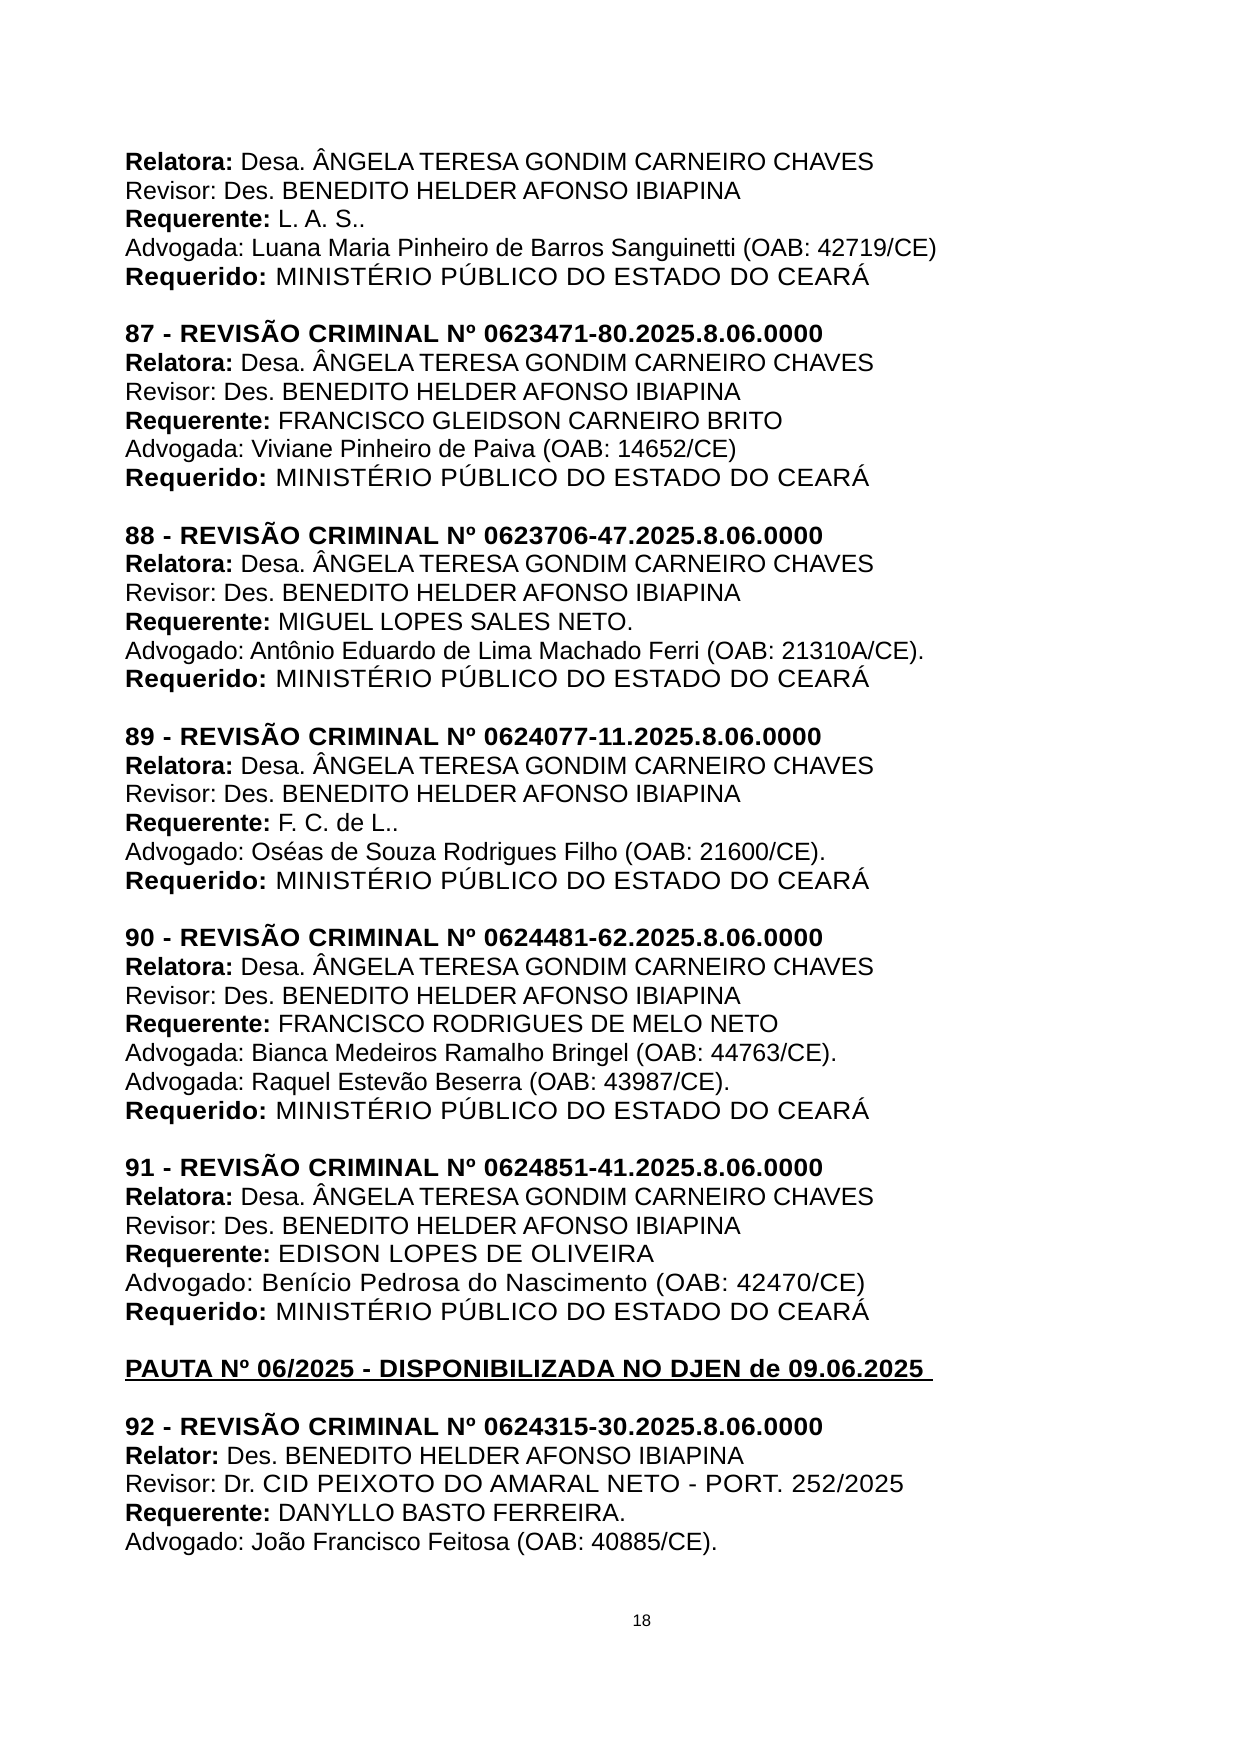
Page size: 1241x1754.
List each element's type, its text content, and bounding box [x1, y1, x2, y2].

text PAUTA Nº 06/2025 - DISPONIBILIZADA NO DJEN de 09.06.2025 [125, 1354, 1158, 1383]
text Requerido: MINISTÉRIO PÚBLICO DO ESTADO DO CEARÁ [125, 1297, 1158, 1326]
text Requerente: F. C. de L.. [125, 808, 1158, 837]
text Advogada: Viviane Pinheiro de Paiva (OAB: 14652/CE) [125, 434, 1158, 463]
text Requerente: EDISON LOPES DE OLIVEIRA [125, 1239, 1158, 1268]
text Advogada: Raquel Estevão Beserra (OAB: 43987/CE). [125, 1067, 1158, 1096]
text Relatora: Desa. ÂNGELA TERESA GONDIM CARNEIRO CHAVES [125, 751, 1158, 779]
text Revisor: Des. BENEDITO HELDER AFONSO IBIAPINA [125, 1211, 1158, 1239]
text Requerido: MINISTÉRIO PÚBLICO DO ESTADO DO CEARÁ [125, 463, 1158, 492]
text Requerente: L. A. S.. [125, 204, 1158, 233]
text 89 - REVISÃO CRIMINAL Nº 0624077-11.2025.8.06.0000 [125, 722, 1158, 751]
text 90 - REVISÃO CRIMINAL Nº 0624481-62.2025.8.06.0000 [125, 923, 1158, 952]
text Advogado: João Francisco Feitosa (OAB: 40885/CE). [125, 1527, 1158, 1556]
text Requerente: MIGUEL LOPES SALES NETO. [125, 607, 1158, 636]
text Revisor: Des. BENEDITO HELDER AFONSO IBIAPINA [125, 578, 1158, 607]
text Requerido: MINISTÉRIO PÚBLICO DO ESTADO DO CEARÁ [125, 866, 1158, 894]
text Revisor: Des. BENEDITO HELDER AFONSO IBIAPINA [125, 981, 1158, 1009]
text Requerido: MINISTÉRIO PÚBLICO DO ESTADO DO CEARÁ [125, 664, 1158, 693]
text Requerido: MINISTÉRIO PÚBLICO DO ESTADO DO CEARÁ [125, 262, 1158, 291]
text Relator: Des. BENEDITO HELDER AFONSO IBIAPINA [125, 1441, 1158, 1469]
text Advogado: Benício Pedrosa do Nascimento (OAB: 42470/CE) [125, 1268, 1158, 1297]
text Relatora: Desa. ÂNGELA TERESA GONDIM CARNEIRO CHAVES [125, 1182, 1158, 1211]
text Relatora: Desa. ÂNGELA TERESA GONDIM CARNEIRO CHAVES [125, 147, 1158, 176]
text 91 - REVISÃO CRIMINAL Nº 0624851-41.2025.8.06.0000 [125, 1153, 1158, 1182]
text 92 - REVISÃO CRIMINAL Nº 0624315-30.2025.8.06.0000 [125, 1412, 1158, 1441]
text Requerente: FRANCISCO RODRIGUES DE MELO NETO [125, 1009, 1158, 1038]
text 88 - REVISÃO CRIMINAL Nº 0623706-47.2025.8.06.0000 [125, 521, 1158, 549]
text Advogada: Luana Maria Pinheiro de Barros Sanguinetti (OAB: 42719/CE) [125, 233, 1158, 262]
text Relatora: Desa. ÂNGELA TERESA GONDIM CARNEIRO CHAVES [125, 952, 1158, 981]
text Relatora: Desa. ÂNGELA TERESA GONDIM CARNEIRO CHAVES [125, 348, 1158, 377]
text Revisor: Des. BENEDITO HELDER AFONSO IBIAPINA [125, 377, 1158, 406]
text Relatora: Desa. ÂNGELA TERESA GONDIM CARNEIRO CHAVES [125, 549, 1158, 578]
text Revisor: Des. BENEDITO HELDER AFONSO IBIAPINA [125, 176, 1158, 204]
text Requerente: DANYLLO BASTO FERREIRA. [125, 1498, 1158, 1527]
text Revisor: Dr. CID PEIXOTO DO AMARAL NETO - PORT. 252/2025 [125, 1469, 1158, 1498]
text Advogado: Oséas de Souza Rodrigues Filho (OAB: 21600/CE). [125, 837, 1158, 866]
text 87 - REVISÃO CRIMINAL Nº 0623471-80.2025.8.06.0000 [125, 319, 1158, 348]
text Revisor: Des. BENEDITO HELDER AFONSO IBIAPINA [125, 779, 1158, 808]
text Advogada: Bianca Medeiros Ramalho Bringel (OAB: 44763/CE). [125, 1038, 1158, 1067]
text Requerido: MINISTÉRIO PÚBLICO DO ESTADO DO CEARÁ [125, 1096, 1158, 1124]
text Requerente: FRANCISCO GLEIDSON CARNEIRO BRITO [125, 406, 1158, 434]
text Advogado: Antônio Eduardo de Lima Machado Ferri (OAB: 21310A/CE). [125, 636, 1158, 664]
